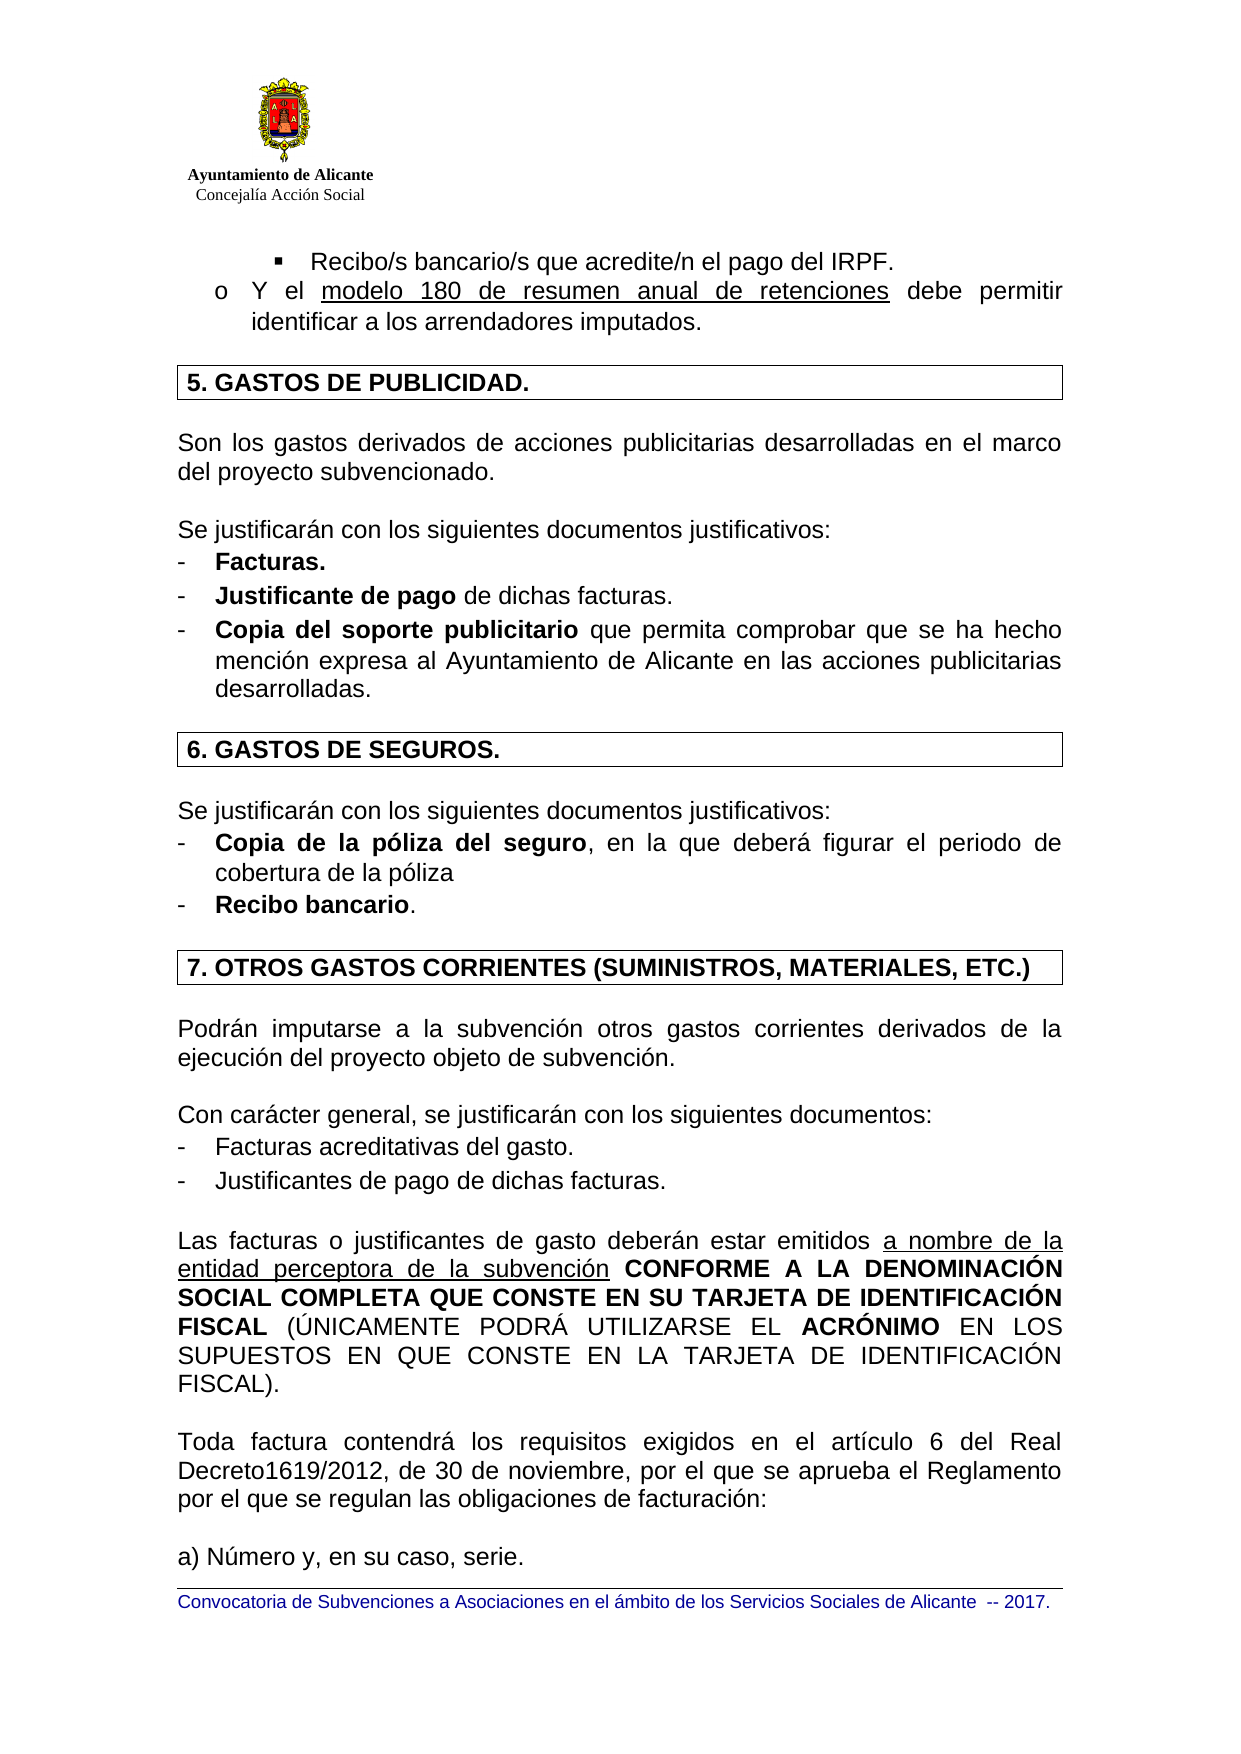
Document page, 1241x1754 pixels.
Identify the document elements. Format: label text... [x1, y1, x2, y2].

text 6. GASTOS DE SEGUROS. [178, 733, 1062, 766]
list Justificante de pago de dichas facturas. [177, 577, 1063, 612]
list Recibo/s bancario/s que acredite/n el pago del IRPF. [273, 247, 1063, 276]
text Se justificarán con los siguientes documentos justificativos: [177, 796, 1063, 824]
list Facturas. [177, 543, 1063, 577]
text 5. GASTOS DE PUBLICIDAD. [178, 366, 1062, 399]
list Y el modelo 180 de resumen anual de retenciones debe permitir identificar a los arrendadores imputados. [213, 276, 1063, 336]
text a) Número y, en su caso, serie. [177, 1542, 1063, 1571]
text Son los gastos derivados de acciones publicitarias desarrolladas en el marco del proyecto subvencionado. [177, 428, 1063, 486]
list Copia del soporte publicitario que permita comprobar que se ha hecho mención expresa al Ayuntamiento de Alicante en las acciones publicitarias desarrolladas. [177, 612, 1063, 703]
list Facturas acreditativas del gasto. [177, 1129, 1063, 1163]
text 7. OTROS GASTOS CORRIENTES (SUMINISTROS, MATERIALES, ETC.) [178, 951, 1062, 984]
text Podrán imputarse a la subvención otros gastos corrientes derivados de la ejecución del proyecto objeto de subvención. [177, 1014, 1063, 1071]
text Se justificarán con los siguientes documentos justificativos: [177, 515, 1063, 543]
text Las facturas o justificantes de gasto deberán estar emitidos a nombre de la entidad perceptora de la subvención CONFORME A LA DENOMINACIÓN SOCIAL COMPLETA QUE CONSTE EN SU TARJETA DE IDENTIFICACIÓN FISCAL (ÚNICAMENTE PODRÁ UTILIZARSE EL ACRÓNIMO EN LOS SUPUESTOS EN QUE CONSTE EN LA TARJETA DE IDENTIFICACIÓN FISCAL). [177, 1226, 1063, 1398]
text Toda factura contendrá los requisitos exigidos en el artículo 6 del Real Decreto1619/2012, de 30 de noviembre, por el que se aprueba el Reglamento por el que se regulan las obligaciones de facturación: [177, 1427, 1063, 1513]
list Justificantes de pago de dichas facturas. [177, 1163, 1063, 1197]
list Copia de la póliza del seguro, en la que deberá figurar el periodo de cobertura de la póliza [177, 824, 1063, 887]
text Con carácter general, se justificarán con los siguientes documentos: [177, 1100, 1063, 1129]
list Recibo bancario. [177, 887, 1063, 921]
